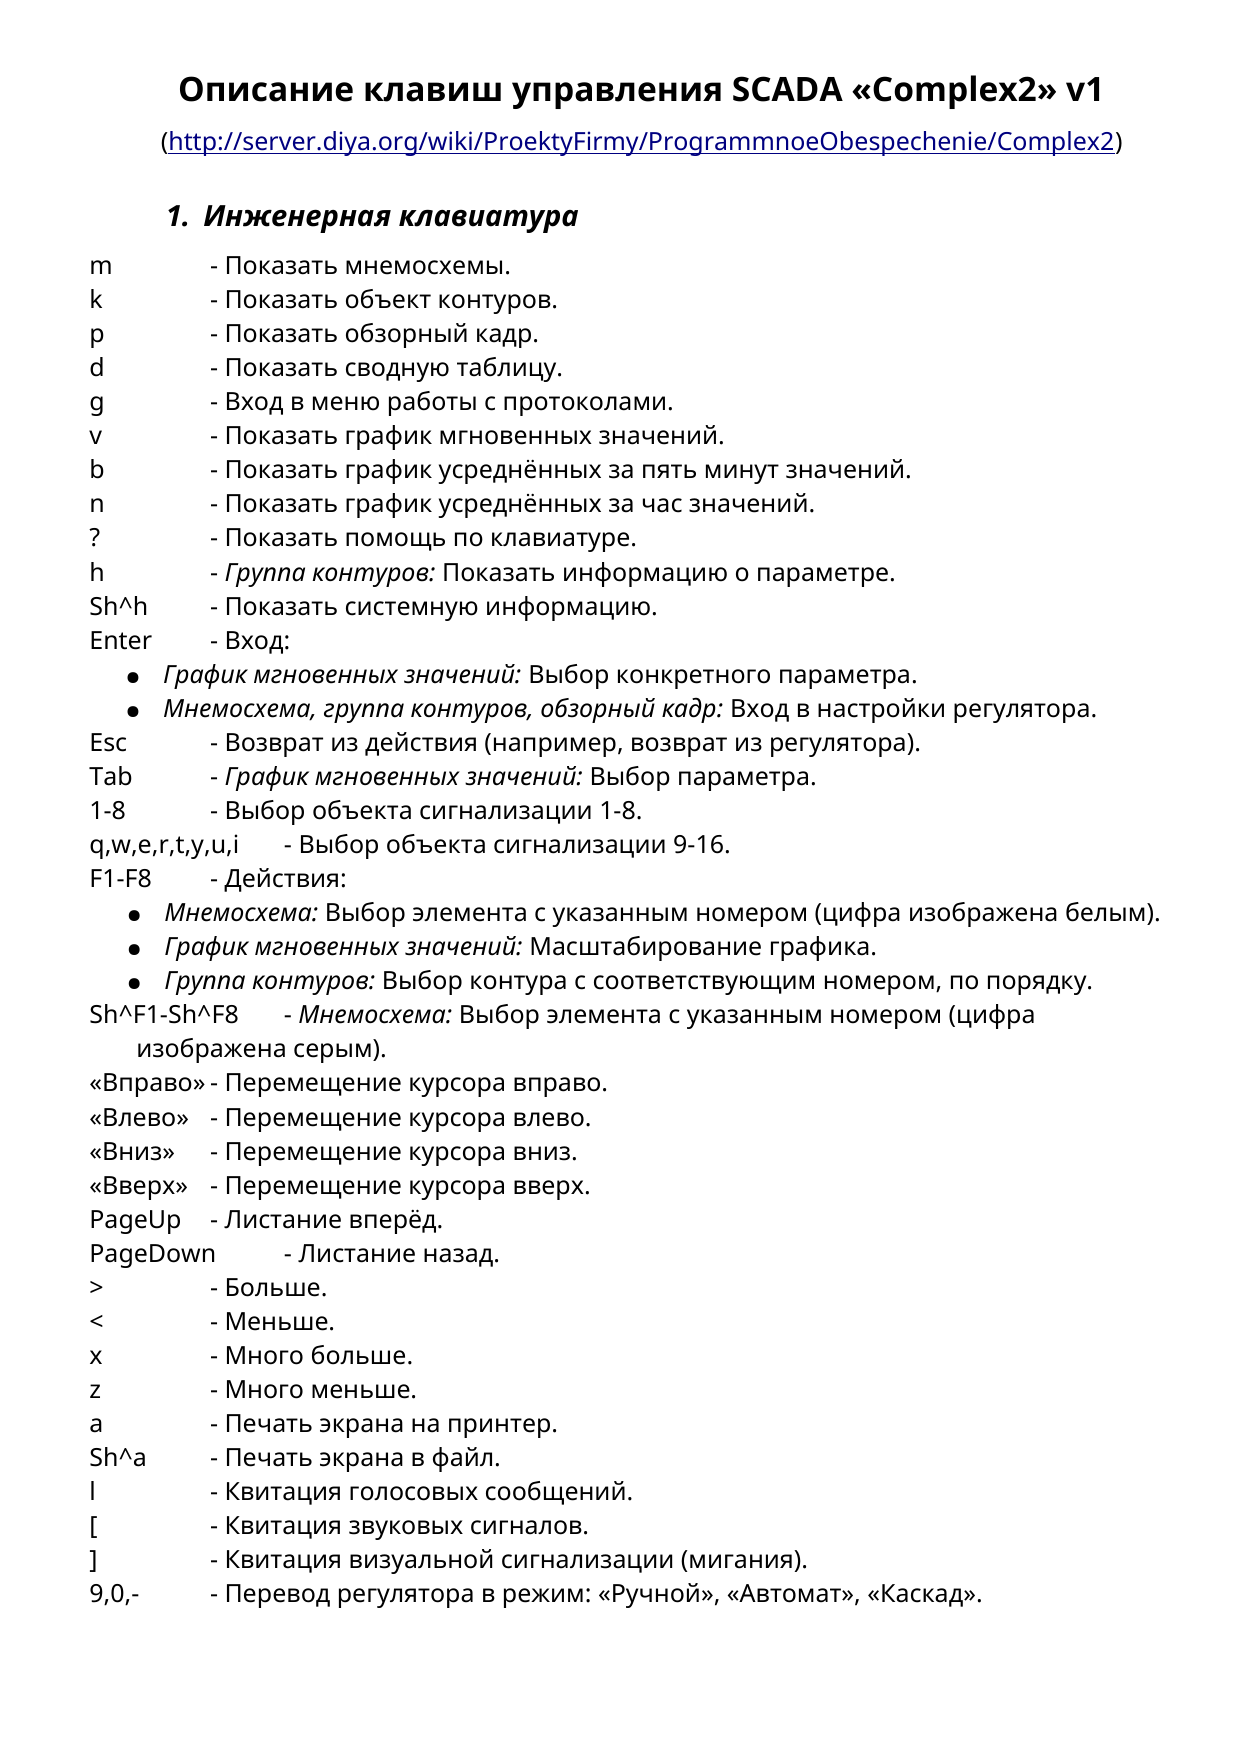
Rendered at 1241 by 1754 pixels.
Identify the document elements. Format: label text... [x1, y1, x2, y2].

text Sh^a - Печать экрана в файл. [89, 1440, 1192, 1474]
text «Влево» - Перемещение курсора влево. [89, 1099, 1192, 1133]
text Sh^F1-Sh^F8 - Мнемосхема: Выбор элемента с указанным номером (цифра изображена серым). [89, 997, 1192, 1065]
text Enter - Вход: [89, 622, 1192, 656]
text b - Показать график усреднённых за пять минут значений. [89, 452, 1192, 486]
text Esc - Возврат из действия (например, возврат из регулятора). [89, 724, 1192, 758]
text v - Показать график мгновенных значений. [89, 418, 1192, 452]
text x - Много больше. [89, 1338, 1192, 1372]
list Мнемосхема: Выбор элемента с указанным номером (цифра изображена белым). [127, 895, 1192, 929]
text ] - Квитация визуальной сигнализации (мигания). [89, 1542, 1192, 1576]
text g - Вход в меню работы с протоколами. [89, 384, 1192, 418]
text z - Много меньше. [89, 1372, 1192, 1406]
subtitle Инженерная клавиатура [166, 195, 1192, 235]
text ? - Показать помощь по клавиатуре. [89, 520, 1192, 554]
text m - Показать мнемосхемы. [89, 248, 1192, 282]
text «Вправо» - Перемещение курсора вправо. [89, 1065, 1192, 1099]
text [ - Квитация звуковых сигналов. [89, 1508, 1192, 1542]
text k - Показать объект контуров. [89, 282, 1192, 316]
list График мгновенных значений: Выбор конкретного параметра. [125, 656, 1192, 690]
text PageUp - Листание вперёд. [89, 1201, 1192, 1235]
text (http://server.diya.org/wiki/ProektyFirmy/ProgrammnoeObespechenie/Complex2) [91, 124, 1192, 158]
text «Вверх» - Перемещение курсора вверх. [89, 1167, 1192, 1201]
text F1-F8 - Действия: [89, 861, 1192, 895]
text > - Больше. [89, 1269, 1192, 1303]
text «Вниз» - Перемещение курсора вниз. [89, 1133, 1192, 1167]
text h - Группа контуров: Показать информацию о параметре. [89, 554, 1192, 588]
text Sh^h - Показать системную информацию. [89, 588, 1192, 622]
text Tab - График мгновенных значений: Выбор параметра. [89, 758, 1192, 793]
text < - Меньше. [89, 1303, 1192, 1338]
text 1-8 - Выбор объекта сигнализации 1-8. [89, 793, 1192, 827]
list Мнемосхема, группа контуров, обзорный кадр: Вход в настройки регулятора. [125, 690, 1192, 724]
text d - Показать сводную таблицу. [89, 350, 1192, 384]
list График мгновенных значений: Масштабирование графика. [127, 929, 1192, 963]
list Группа контуров: Выбор контура с соответствующим номером, по порядку. [127, 963, 1192, 997]
text PageDown - Листание назад. [89, 1235, 1192, 1269]
text l - Квитация голосовых сообщений. [89, 1474, 1192, 1508]
text p - Показать обзорный кадр. [89, 316, 1192, 350]
text a - Печать экрана на принтер. [89, 1406, 1192, 1440]
text 9,0,- - Перевод регулятора в режим: «Ручной», «Автомат», «Каскад». [89, 1576, 1192, 1610]
text q,w,e,r,t,y,u,i - Выбор объекта сигнализации 9-16. [89, 827, 1192, 861]
subtitle Описание клавиш управления SCADA «Complex2» v1 [91, 66, 1192, 111]
text n - Показать график усреднённых за час значений. [89, 486, 1192, 520]
